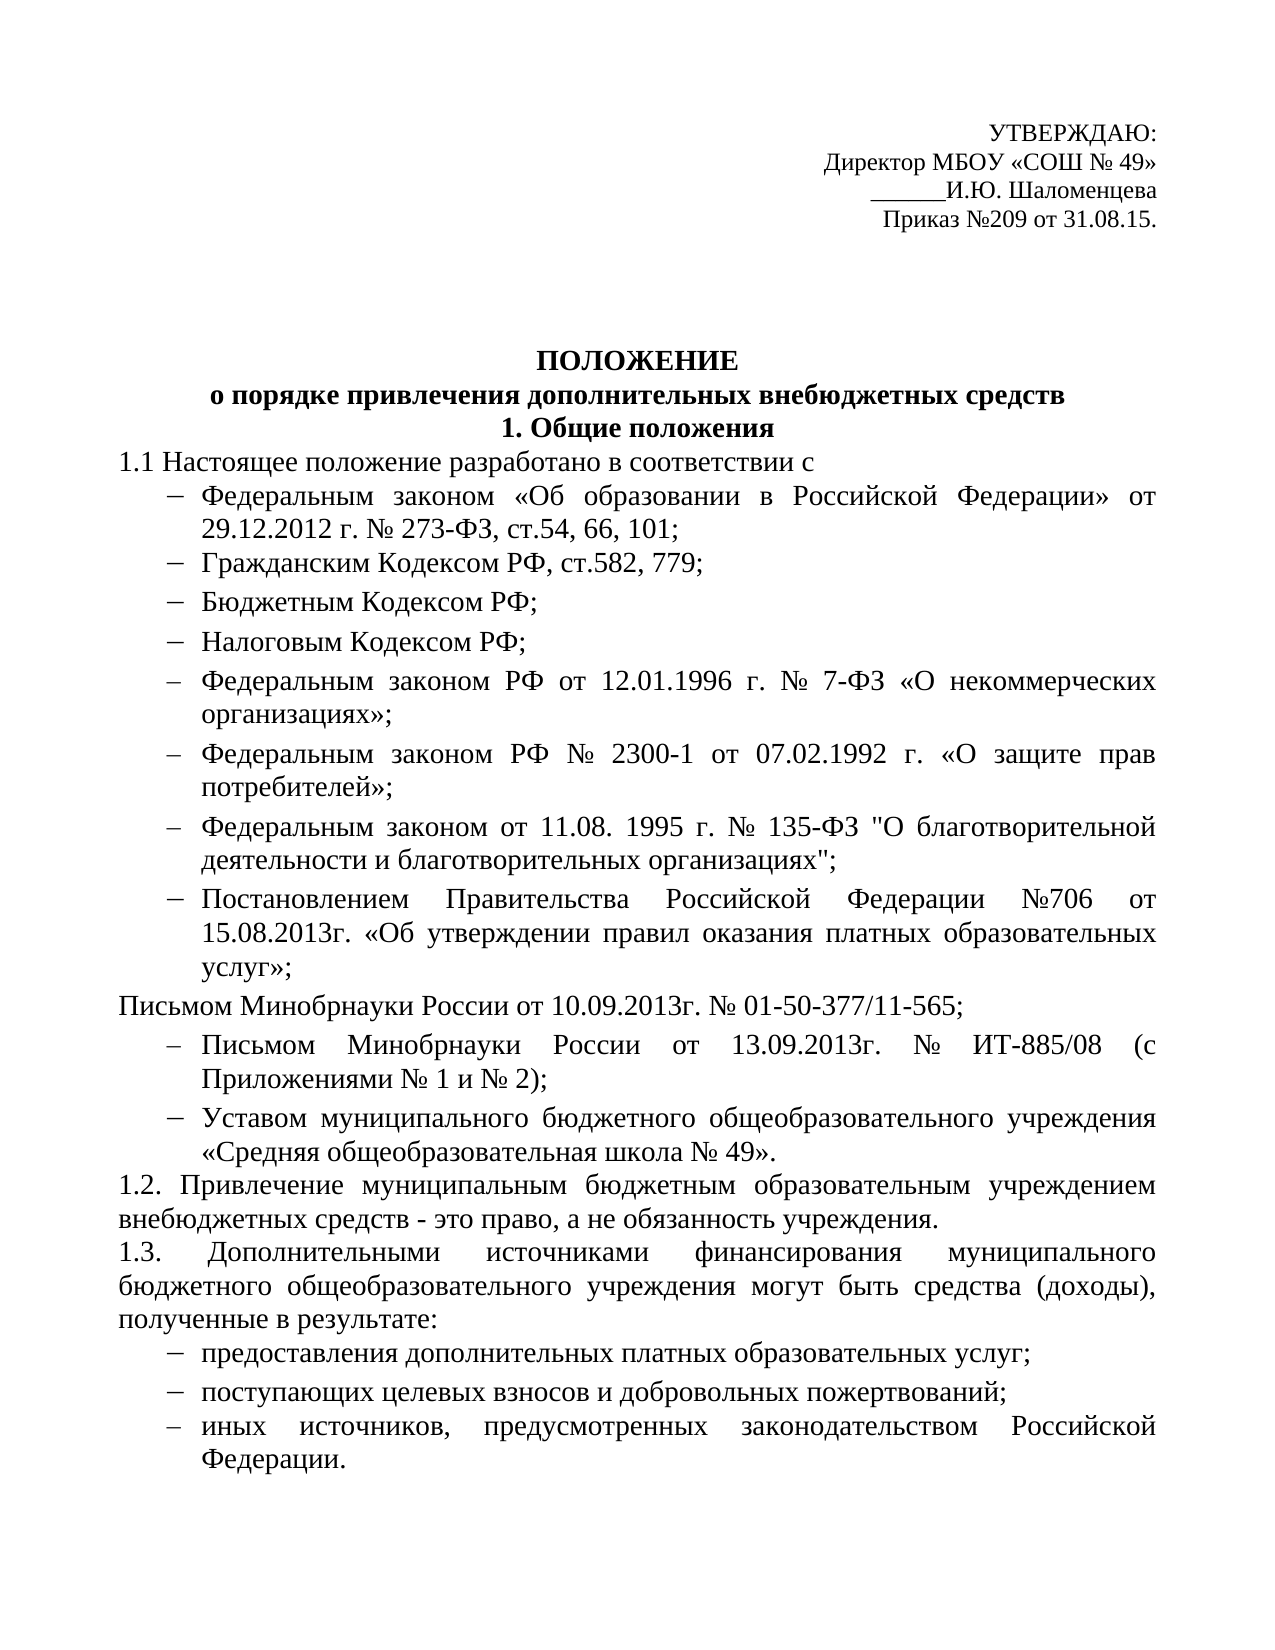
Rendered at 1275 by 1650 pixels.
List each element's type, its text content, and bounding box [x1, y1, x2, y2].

text Директор МБОУ «СОШ № 49» [118, 147, 1157, 176]
list Федеральным законом РФ № 2300-1 от 07.02.1992 г. «О защите прав потребителей»; [163, 736, 1157, 803]
list поступающих целевых взносов и добровольных пожертвований; [163, 1374, 1157, 1408]
text Письмом Минобрнауки России от 10.09.2013г. № 01-50-377/11-565; [118, 988, 1157, 1021]
text ПОЛОЖЕНИЕ [118, 343, 1157, 377]
text ______И.Ю. Шаломенцева [118, 176, 1157, 204]
list Бюджетным Кодексом РФ; [163, 584, 1157, 618]
list Гражданским Кодексом РФ, ст.582, 779; [163, 545, 1157, 578]
list иных источников, предусмотренных законодательством Российской Федерации. [163, 1408, 1157, 1475]
text 1.1 Настоящее положение разработано в соответствии с [118, 444, 1157, 478]
list Федеральным законом «Об образовании в Российской Федерации» от 29.12.2012 г. № 273-ФЗ, ст.54, 66, 101; [163, 478, 1157, 545]
text 1. Общие положения [118, 411, 1157, 444]
text о порядке привлечения дополнительных внебюджетных средств [118, 377, 1157, 411]
list Письмом Минобрнауки России от 13.09.2013г. № ИТ-885/08 (с Приложениями № 1 и № 2); [163, 1027, 1157, 1094]
list Федеральным законом РФ от 12.01.1996 г. № 7-ФЗ «О некоммерческих организациях»; [163, 663, 1157, 730]
text УТВЕРЖДАЮ: [118, 118, 1157, 147]
list Постановлением Правительства Российской Федерации №706 от 15.08.2013г. «Об утверждении правил оказания платных образовательных услуг»; [163, 881, 1157, 982]
list Уставом муниципального бюджетного общеобразовательного учреждения «Средняя общеобразовательная школа № 49». [163, 1100, 1157, 1167]
list Налоговым Кодексом РФ; [163, 624, 1157, 657]
text 1.3. Дополнительными источниками финансирования муниципального бюджетного общеобразовательного учреждения могут быть средства (доходы), полученные в результате: [118, 1234, 1157, 1335]
text 1.2. Привлечение муниципальным бюджетным образовательным учреждением внебюджетных средств - это право, а не обязанность учреждения. [118, 1167, 1157, 1234]
text Приказ №209 от 31.08.15. [118, 204, 1157, 233]
list предоставления дополнительных платных образовательных услуг; [163, 1335, 1157, 1368]
list Федеральным законом от 11.08. 1995 г. № 135-ФЗ "О благотворительной деятельности и благотворительных организациях"; [163, 809, 1157, 876]
